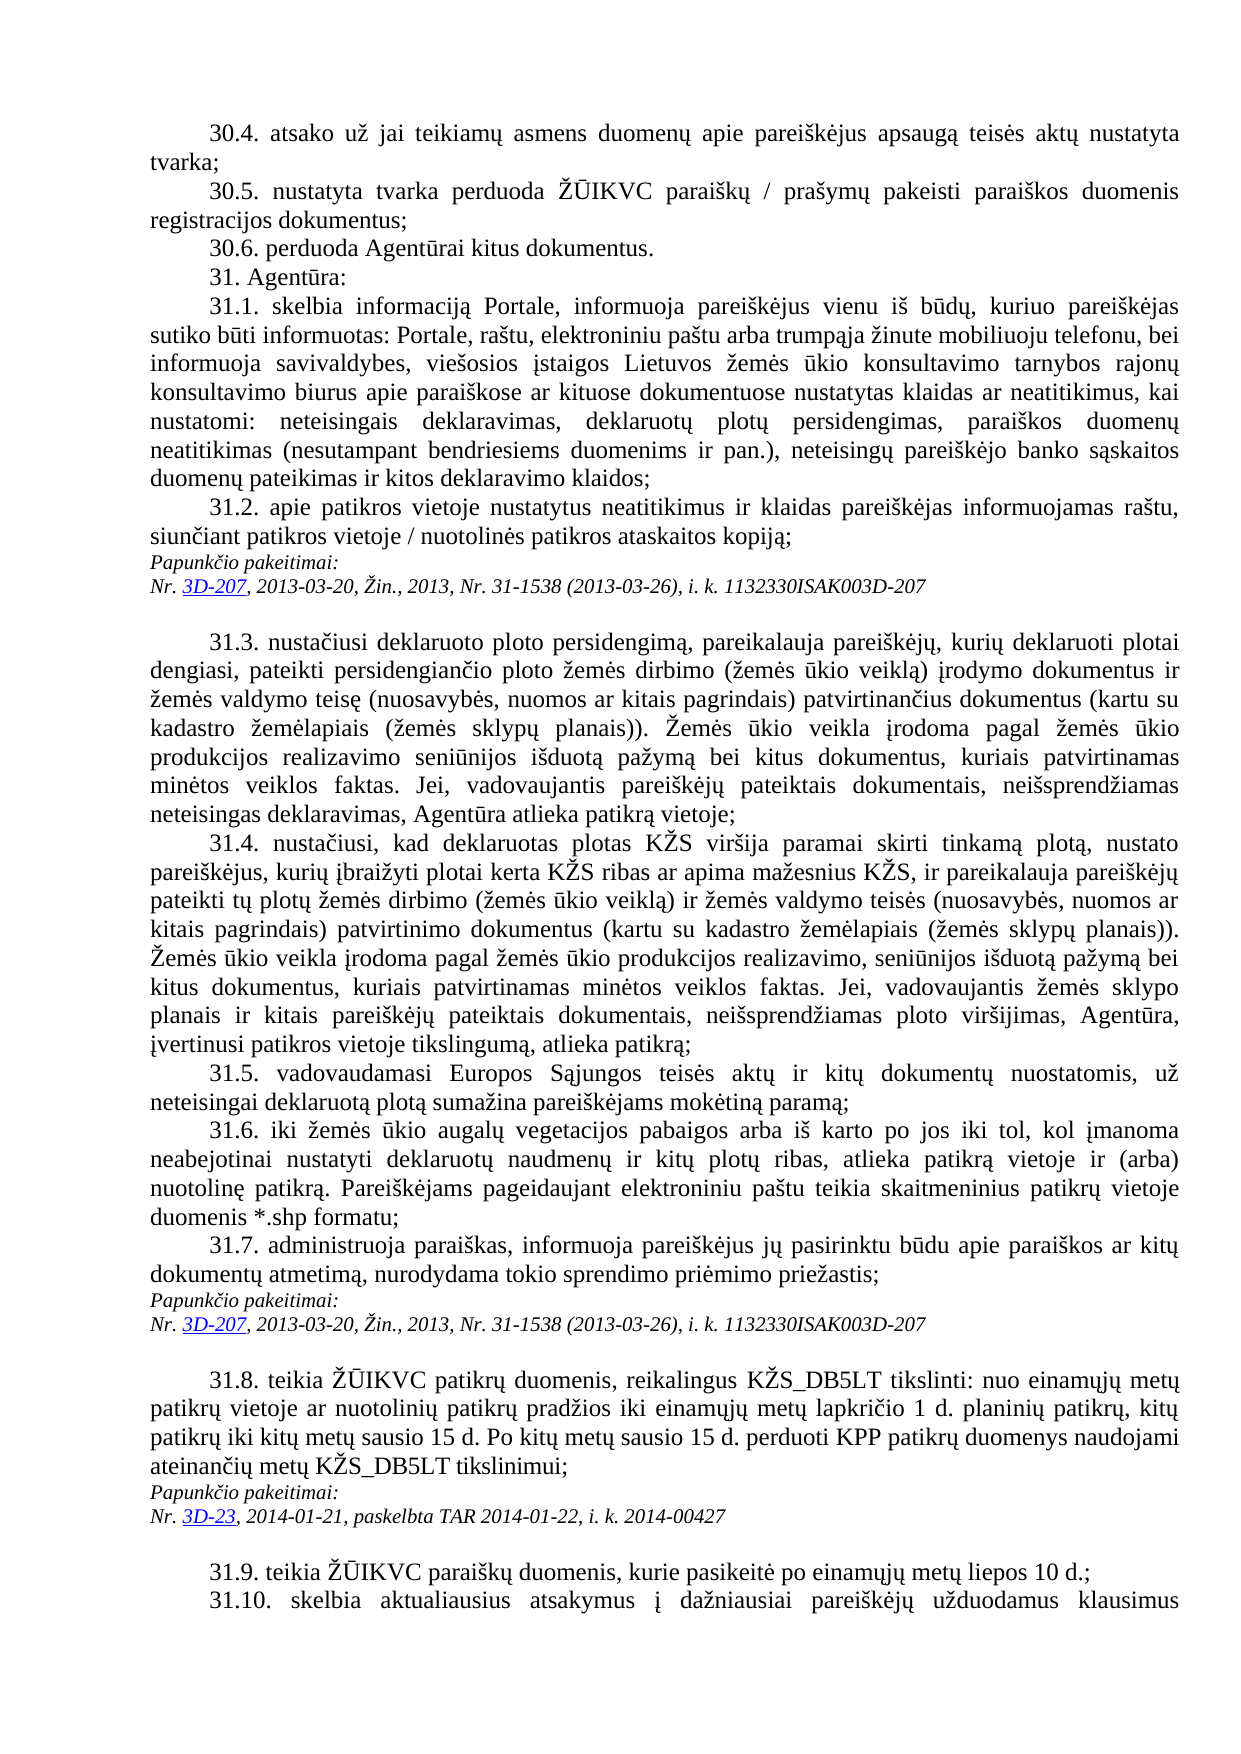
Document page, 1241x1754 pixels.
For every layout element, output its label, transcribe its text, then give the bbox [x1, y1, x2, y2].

text 31.10. skelbia aktualiausius atsakymus į dažniausiai pareiškėjų užduodamus klausimus [150, 1585, 1180, 1614]
text 31.6. iki žemės ūkio augalų vegetacijos pabaigos arba iš karto po jos iki tol, kol įmanoma neabejotinai nustatyti deklaruotų naudmenų ir kitų plotų ribas, atlieka patikrą vietoje ir (arba) nuotolinę patikrą. Pareiškėjams pageidaujant elektroniniu paštu teikia skaitmeninius patikrų vietoje duomenis *.shp formatu; [150, 1115, 1180, 1230]
text Nr. 3D-23, 2014-01-21, paskelbta TAR 2014-01-22, i. k. 2014-00427 [150, 1504, 1180, 1528]
text Papunkčio pakeitimai: [150, 1288, 1180, 1312]
text 31.4. nustačiusi, kad deklaruotas plotas KŽS viršija paramai skirti tinkamą plotą, nustato pareiškėjus, kurių įbraižyti plotai kerta KŽS ribas ar apima mažesnius KŽS, ir pareikalauja pareiškėjų pateikti tų plotų žemės dirbimo (žemės ūkio veiklą) ir žemės valdymo teisės (nuosavybės, nuomos ar kitais pagrindais) patvirtinimo dokumentus (kartu su kadastro žemėlapiais (žemės sklypų planais)). Žemės ūkio veikla įrodoma pagal žemės ūkio produkcijos realizavimo, seniūnijos išduotą pažymą bei kitus dokumentus, kuriais patvirtinamas minėtos veiklos faktas. Jei, vadovaujantis žemės sklypo planais ir kitais pareiškėjų pateiktais dokumentais, neišsprendžiamas ploto viršijimas, Agentūra, įvertinusi patikros vietoje tikslingumą, atlieka patikrą; [150, 828, 1180, 1058]
text Nr. 3D-207, 2013-03-20, Žin., 2013, Nr. 31-1538 (2013-03-26), i. k. 1132330ISAK003D-207 [150, 1312, 1180, 1336]
text 31. Agentūra: [150, 262, 1180, 291]
text 31.8. teikia ŽŪIKVC patikrų duomenis, reikalingus KŽS_DB5LT tikslinti: nuo einamųjų metų patikrų vietoje ar nuotolinių patikrų pradžios iki einamųjų metų lapkričio 1 d. planinių patikrų, kitų patikrų iki kitų metų sausio 15 d. Po kitų metų sausio 15 d. perduoti KPP patikrų duomenys naudojami ateinančių metų KŽS_DB5LT tikslinimui; [150, 1365, 1180, 1480]
text 31.7. administruoja paraiškas, informuoja pareiškėjus jų pasirinktu būdu apie paraiškos ar kitų dokumentų atmetimą, nurodydama tokio sprendimo priėmimo priežastis; [150, 1230, 1180, 1288]
text Papunkčio pakeitimai: [150, 550, 1180, 574]
text 30.4. atsako už jai teikiamų asmens duomenų apie pareiškėjus apsaugą teisės aktų nustatyta tvarka; [150, 118, 1180, 176]
text 31.3. nustačiusi deklaruoto ploto persidengimą, pareikalauja pareiškėjų, kurių deklaruoti plotai dengiasi, pateikti persidengiančio ploto žemės dirbimo (žemės ūkio veiklą) įrodymo dokumentus ir žemės valdymo teisę (nuosavybės, nuomos ar kitais pagrindais) patvirtinančius dokumentus (kartu su kadastro žemėlapiais (žemės sklypų planais)). Žemės ūkio veikla įrodoma pagal žemės ūkio produkcijos realizavimo seniūnijos išduotą pažymą bei kitus dokumentus, kuriais patvirtinamas minėtos veiklos faktas. Jei, vadovaujantis pareiškėjų pateiktais dokumentais, neišsprendžiamas neteisingas deklaravimas, Agentūra atlieka patikrą vietoje; [150, 627, 1180, 828]
text 31.2. apie patikros vietoje nustatytus neatitikimus ir klaidas pareiškėjas informuojamas raštu, siunčiant patikros vietoje / nuotolinės patikros ataskaitos kopiją; [150, 492, 1180, 550]
text 31.5. vadovaudamasi Europos Sąjungos teisės aktų ir kitų dokumentų nuostatomis, už neteisingai deklaruotą plotą sumažina pareiškėjams mokėtiną paramą; [150, 1058, 1180, 1115]
text 30.6. perduoda Agentūrai kitus dokumentus. [150, 233, 1180, 262]
text Papunkčio pakeitimai: [150, 1480, 1180, 1504]
text 31.9. teikia ŽŪIKVC paraiškų duomenis, kurie pasikeitė po einamųjų metų liepos 10 d.; [150, 1557, 1180, 1585]
text 30.5. nustatyta tvarka perduoda ŽŪIKVC paraiškų / prašymų pakeisti paraiškos duomenis registracijos dokumentus; [150, 176, 1180, 233]
text Nr. 3D-207, 2013-03-20, Žin., 2013, Nr. 31-1538 (2013-03-26), i. k. 1132330ISAK003D-207 [150, 574, 1180, 598]
text 31.1. skelbia informaciją Portale, informuoja pareiškėjus vienu iš būdų, kuriuo pareiškėjas sutiko būti informuotas: Portale, raštu, elektroniniu paštu arba trumpąja žinute mobiliuoju telefonu, bei informuoja savivaldybes, viešosios įstaigos Lietuvos žemės ūkio konsultavimo tarnybos rajonų konsultavimo biurus apie paraiškose ar kituose dokumentuose nustatytas klaidas ar neatitikimus, kai nustatomi: neteisingais deklaravimas, deklaruotų plotų persidengimas, paraiškos duomenų neatitikimas (nesutampant bendriesiems duomenims ir pan.), neteisingų pareiškėjo banko sąskaitos duomenų pateikimas ir kitos deklaravimo klaidos; [150, 291, 1180, 492]
